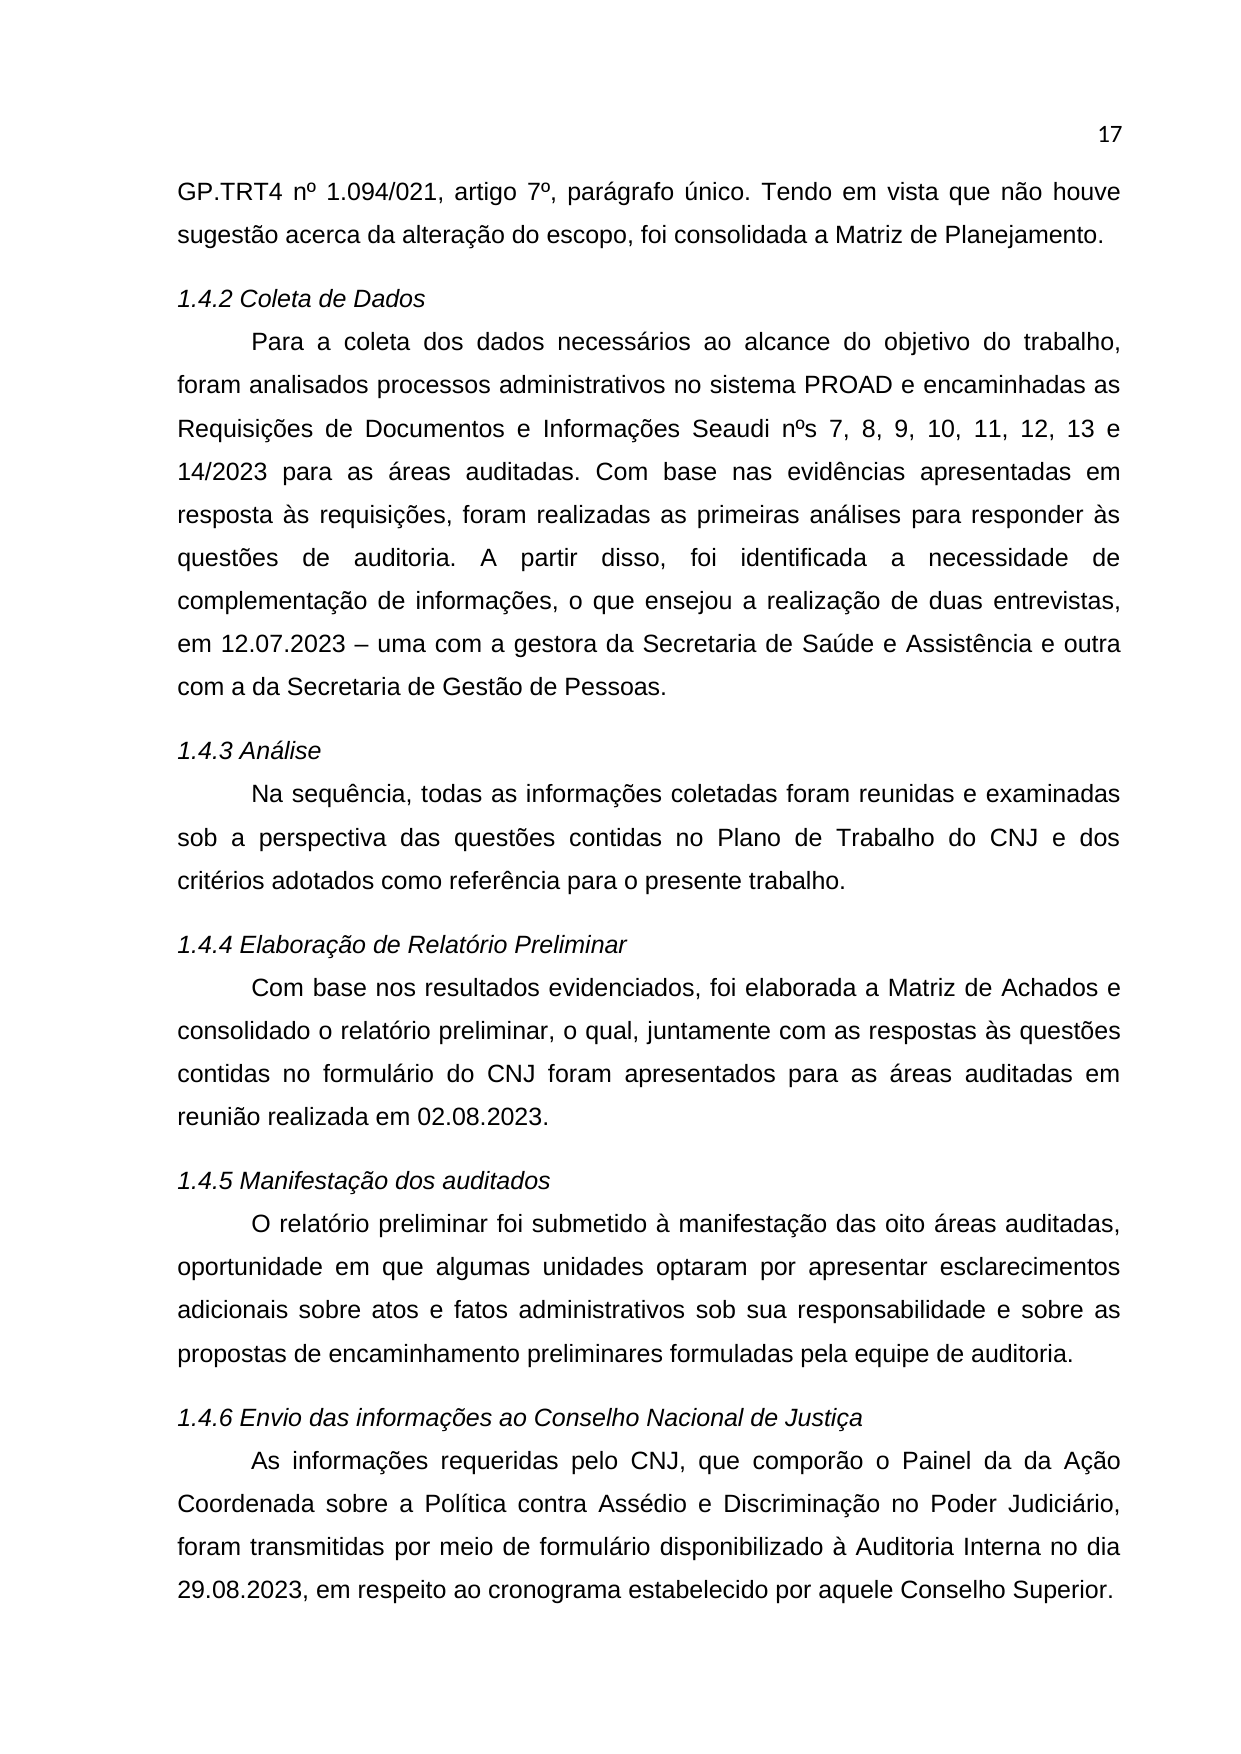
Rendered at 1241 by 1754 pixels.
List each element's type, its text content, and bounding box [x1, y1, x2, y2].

text O relatório preliminar foi submetido à manifestação das oito áreas auditadas, oportunidade em que algumas unidades optaram por apresentar esclarecimentos adicionais sobre atos e fatos administrativos sob sua responsabilidade e sobre as propostas de encaminhamento preliminares formuladas pela equipe de auditoria. [177, 1209, 1122, 1367]
text 1.4.3 Análise [177, 736, 1122, 765]
text 1.4.5 Manifestação dos auditados [177, 1166, 1122, 1195]
text 1.4.4 Elaboração de Relatório Preliminar [177, 929, 1122, 958]
text Na sequência, todas as informações coletadas foram reunidas e examinadas sob a perspectiva das questões contidas no Plano de Trabalho do CNJ e dos critérios adotados como referência para o presente trabalho. [177, 779, 1122, 894]
text GP.TRT4 nº 1.094/021, artigo 7º, parágrafo único. Tendo em vista que não houve sugestão acerca da alteração do escopo, foi consolidada a Matriz de Planejamento. [177, 177, 1122, 249]
text As informações requeridas pelo CNJ, que comporão o Painel da da Ação Coordenada sobre a Política contra Assédio e Discriminação no Poder Judiciário, foram transmitidas por meio de formulário disponibilizado à Auditoria Interna no dia 29.08.2023, em respeito ao cronograma estabelecido por aquele Conselho Superior. [177, 1446, 1122, 1604]
text Com base nos resultados evidenciados, foi elaborada a Matriz de Achados e consolidado o relatório preliminar, o qual, juntamente com as respostas às questões contidas no formulário do CNJ foram apresentados para as áreas auditadas em reunião realizada em 02.08.2023. [177, 973, 1122, 1131]
text 1.4.2 Coleta de Dados [177, 284, 1122, 313]
text 1.4.6 Envio das informações ao Conselho Nacional de Justiça [177, 1402, 1122, 1431]
text Para a coleta dos dados necessários ao alcance do objetivo do trabalho, foram analisados processos administrativos no sistema PROAD e encaminhadas as Requisições de Documentos e Informações Seaudi nºs 7, 8, 9, 10, 11, 12, 13 e 14/2023 para as áreas auditadas. Com base nas evidências apresentadas em resposta às requisições, foram realizadas as primeiras análises para responder às questões de auditoria. A partir disso, foi identificada a necessidade de complementação de informações, o que ensejou a realização de duas entrevistas, em 12.07.2023 – uma com a gestora da Secretaria de Saúde e Assistência e outra com a da Secretaria de Gestão de Pessoas. [177, 327, 1122, 701]
